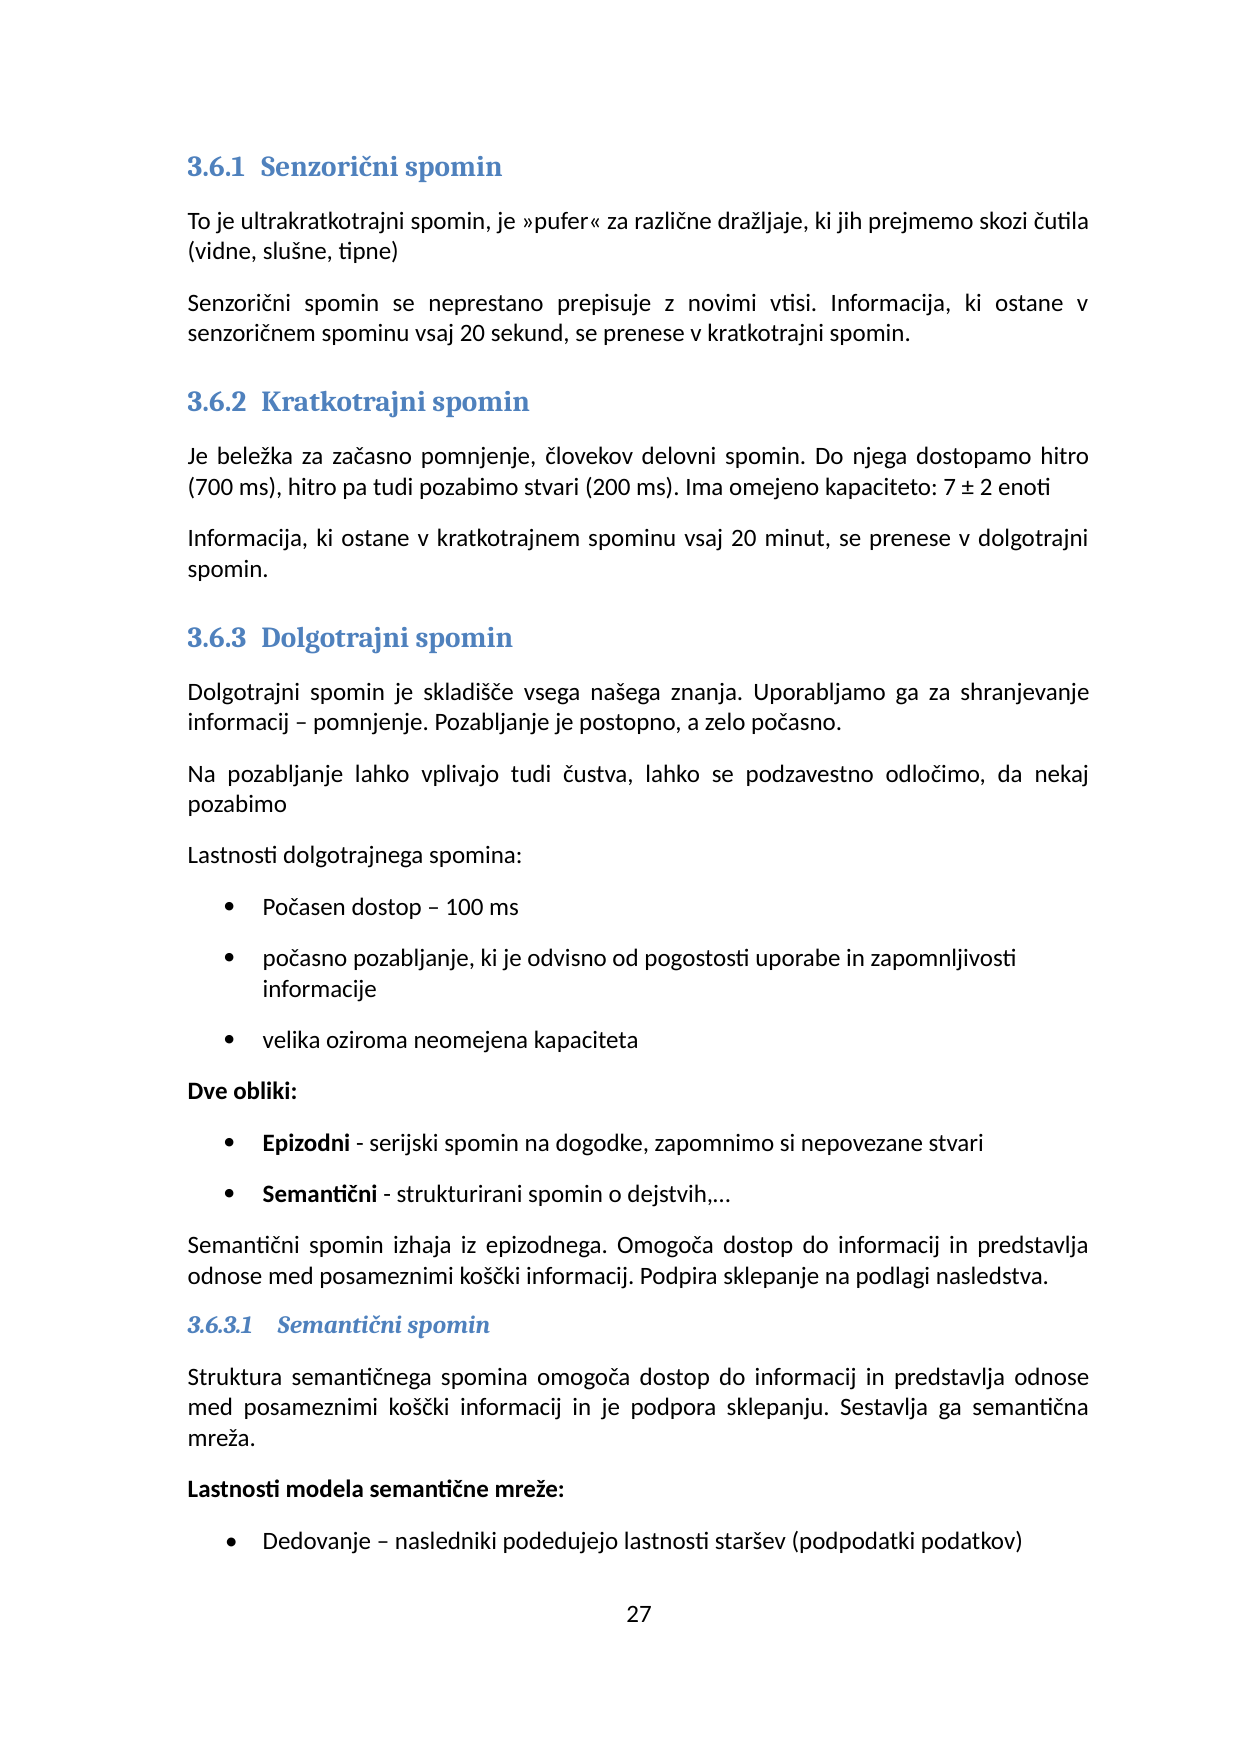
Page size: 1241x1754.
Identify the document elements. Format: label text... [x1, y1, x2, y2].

text Struktura semantičnega spomina omogoča dostop do informacij in predstavlja odnose med posameznimi koščki informacij in je podpora sklepanju. Sestavlja ga semantična mreža. [187, 1361, 1090, 1453]
list Epizodni - serijski spomin na dogodke, zapomnimo si nepovezane stvari [225, 1127, 1090, 1157]
subtitle Semantični spomin [187, 1311, 1090, 1340]
text To je ultrakratkotrajni spomin, je »pufer« za različne dražljaje, ki jih prejmemo skozi čutila (vidne, slušne, tipne) [187, 205, 1090, 266]
text Na pozabljanje lahko vplivajo tudi čustva, lahko se podzavestno odločimo, da nekaj pozabimo [187, 758, 1090, 819]
text Semantični spomin izhaja iz epizodnega. Omogoča dostop do informacij in predstavlja odnose med posameznimi koščki informacij. Podpira sklepanje na podlagi nasledstva. [187, 1229, 1090, 1291]
text Lastnosti modela semantične mreže: [187, 1473, 1090, 1504]
subtitle Dolgotrajni spomin [187, 621, 1090, 654]
text Dolgotrajni spomin je skladišče vsega našega znanja. Uporabljamo ga za shranjevanje informacij – pomnjenje. Pozabljanje je postopno, a zelo počasno. [187, 676, 1090, 737]
list velika oziroma neomejena kapaciteta [225, 1024, 1090, 1055]
list počasno pozabljanje, ki je odvisno od pogostosti uporabe in zapomnljivosti informacije [225, 942, 1090, 1003]
subtitle Senzorični spomin [187, 150, 1090, 183]
text Je beležka za začasno pomnjenje, človekov delovni spomin. Do njega dostopamo hitro (700 ms), hitro pa tudi pozabimo stvari (200 ms). Ima omejeno kapaciteto: 7 ± 2 enoti [187, 440, 1090, 501]
list Semantični - strukturirani spomin o dejstvih,… [225, 1178, 1090, 1209]
list Počasen dostop – 100 ms [225, 891, 1090, 921]
list Dedovanje – nasledniki podedujejo lastnosti staršev (podpodatki podatkov) [225, 1525, 1090, 1555]
subtitle Kratkotrajni spomin [187, 385, 1090, 419]
text Lastnosti dolgotrajnega spomina: [187, 839, 1090, 870]
text Senzorični spomin se neprestano prepisuje z novimi vtisi. Informacija, ki ostane v senzoričnem spominu vsaj 20 sekund, se prenese v kratkotrajni spomin. [187, 287, 1090, 348]
text Informacija, ki ostane v kratkotrajnem spominu vsaj 20 minut, se prenese v dolgotrajni spomin. [187, 522, 1090, 583]
text Dve obliki: [187, 1076, 1090, 1106]
